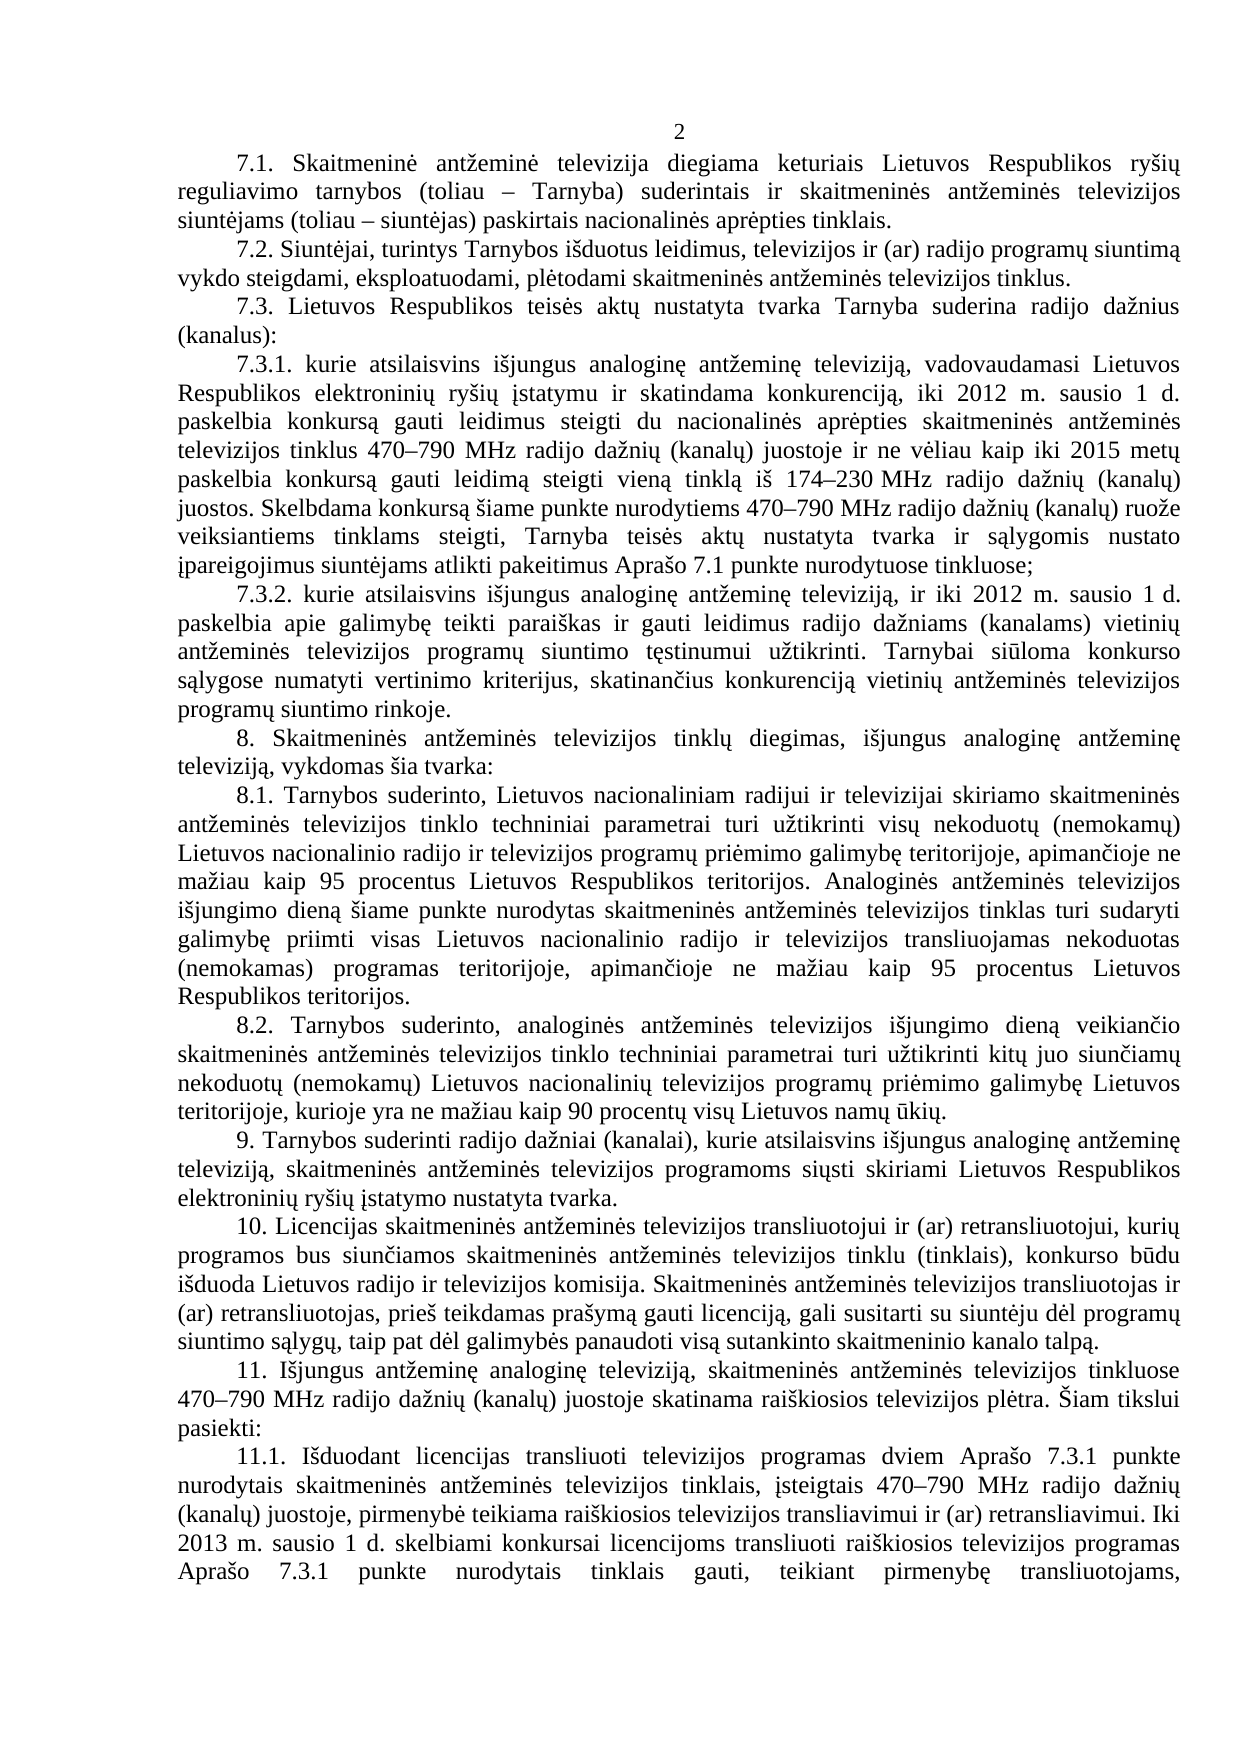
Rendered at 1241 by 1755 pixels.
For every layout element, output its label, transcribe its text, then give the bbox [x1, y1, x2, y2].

text 8. Skaitmeninės antžeminės televizijos tinklų diegimas, išjungus analoginę antžeminę televiziją, vykdomas šia tvarka: [177, 723, 1181, 780]
text 7.2. Siuntėjai, turintys Tarnybos išduotus leidimus, televizijos ir (ar) radijo programų siuntimą vykdo steigdami, eksploatuodami, plėtodami skaitmeninės antžeminės televizijos tinklus. [177, 234, 1181, 291]
text 11.1. Išduodant licencijas transliuoti televizijos programas dviem Aprašo 7.3.1 punkte nurodytais skaitmeninės antžeminės televizijos tinklais, įsteigtais 470–790 MHz radijo dažnių (kanalų) juostoje, pirmenybė teikiama raiškiosios televizijos transliavimui ir (ar) retransliavimui. Iki 2013 m. sausio 1 d. skelbiami konkursai licencijoms transliuoti raiškiosios televizijos programas Aprašo 7.3.1 punkte nurodytais tinklais gauti, teikiant pirmenybę transliuotojams, [177, 1441, 1181, 1585]
text 7.3.1. kurie atsilaisvins išjungus analoginę antžeminę televiziją, vadovaudamasi Lietuvos Respublikos elektroninių ryšių įstatymu ir skatindama konkurenciją, iki 2012 m. sausio 1 d. paskelbia konkursą gauti leidimus steigti du nacionalinės aprėpties skaitmeninės antžeminės televizijos tinklus 470–790 MHz radijo dažnių (kanalų) juostoje ir ne vėliau kaip iki 2015 metų paskelbia konkursą gauti leidimą steigti vieną tinklą iš 174–230 MHz radijo dažnių (kanalų) juostos. Skelbdama konkursą šiame punkte nurodytiems 470–790 MHz radijo dažnių (kanalų) ruože veiksiantiems tinklams steigti, Tarnyba teisės aktų nustatyta tvarka ir sąlygomis nustato įpareigojimus siuntėjams atlikti pakeitimus Aprašo 7.1 punkte nurodytuose tinkluose; [177, 349, 1181, 579]
text 8.1. Tarnybos suderinto, Lietuvos nacionaliniam radijui ir televizijai skiriamo skaitmeninės antžeminės televizijos tinklo techniniai parametrai turi užtikrinti visų nekoduotų (nemokamų) Lietuvos nacionalinio radijo ir televizijos programų priėmimo galimybę teritorijoje, apimančioje ne mažiau kaip 95 procentus Lietuvos Respublikos teritorijos. Analoginės antžeminės televizijos išjungimo dieną šiame punkte nurodytas skaitmeninės antžeminės televizijos tinklas turi sudaryti galimybę priimti visas Lietuvos nacionalinio radijo ir televizijos transliuojamas nekoduotas (nemokamas) programas teritorijoje, apimančioje ne mažiau kaip 95 procentus Lietuvos Respublikos teritorijos. [177, 780, 1181, 1010]
text 7.3.2. kurie atsilaisvins išjungus analoginę antžeminę televiziją, ir iki 2012 m. sausio 1 d. paskelbia apie galimybę teikti paraiškas ir gauti leidimus radijo dažniams (kanalams) vietinių antžeminės televizijos programų siuntimo tęstinumui užtikrinti. Tarnybai siūloma konkurso sąlygose numatyti vertinimo kriterijus, skatinančius konkurenciją vietinių antžeminės televizijos programų siuntimo rinkoje. [177, 579, 1181, 723]
text 11. Išjungus antžeminę analoginę televiziją, skaitmeninės antžeminės televizijos tinkluose 470–790 MHz radijo dažnių (kanalų) juostoje skatinama raiškiosios televizijos plėtra. Šiam tikslui pasiekti: [177, 1355, 1181, 1441]
text 7.1. Skaitmeninė antžeminė televizija diegiama keturiais Lietuvos Respublikos ryšių reguliavimo tarnybos (toliau – Tarnyba) suderintais ir skaitmeninės antžeminės televizijos siuntėjams (toliau – siuntėjas) paskirtais nacionalinės aprėpties tinklais. [177, 148, 1181, 234]
text 10. Licencijas skaitmeninės antžeminės televizijos transliuotojui ir (ar) retransliuotojui, kurių programos bus siunčiamos skaitmeninės antžeminės televizijos tinklu (tinklais), konkurso būdu išduoda Lietuvos radijo ir televizijos komisija. Skaitmeninės antžeminės televizijos transliuotojas ir (ar) retransliuotojas, prieš teikdamas prašymą gauti licenciją, gali susitarti su siuntėju dėl programų siuntimo sąlygų, taip pat dėl galimybės panaudoti visą sutankinto skaitmeninio kanalo talpą. [177, 1211, 1181, 1355]
text 8.2. Tarnybos suderinto, analoginės antžeminės televizijos išjungimo dieną veikiančio skaitmeninės antžeminės televizijos tinklo techniniai parametrai turi užtikrinti kitų juo siunčiamų nekoduotų (nemokamų) Lietuvos nacionalinių televizijos programų priėmimo galimybę Lietuvos teritorijoje, kurioje yra ne mažiau kaip 90 procentų visų Lietuvos namų ūkių. [177, 1010, 1181, 1125]
text 7.3. Lietuvos Respublikos teisės aktų nustatyta tvarka Tarnyba suderina radijo dažnius (kanalus): [177, 291, 1181, 349]
text 9. Tarnybos suderinti radijo dažniai (kanalai), kurie atsilaisvins išjungus analoginę antžeminę televiziją, skaitmeninės antžeminės televizijos programoms siųsti skiriami Lietuvos Respublikos elektroninių ryšių įstatymo nustatyta tvarka. [177, 1125, 1181, 1211]
